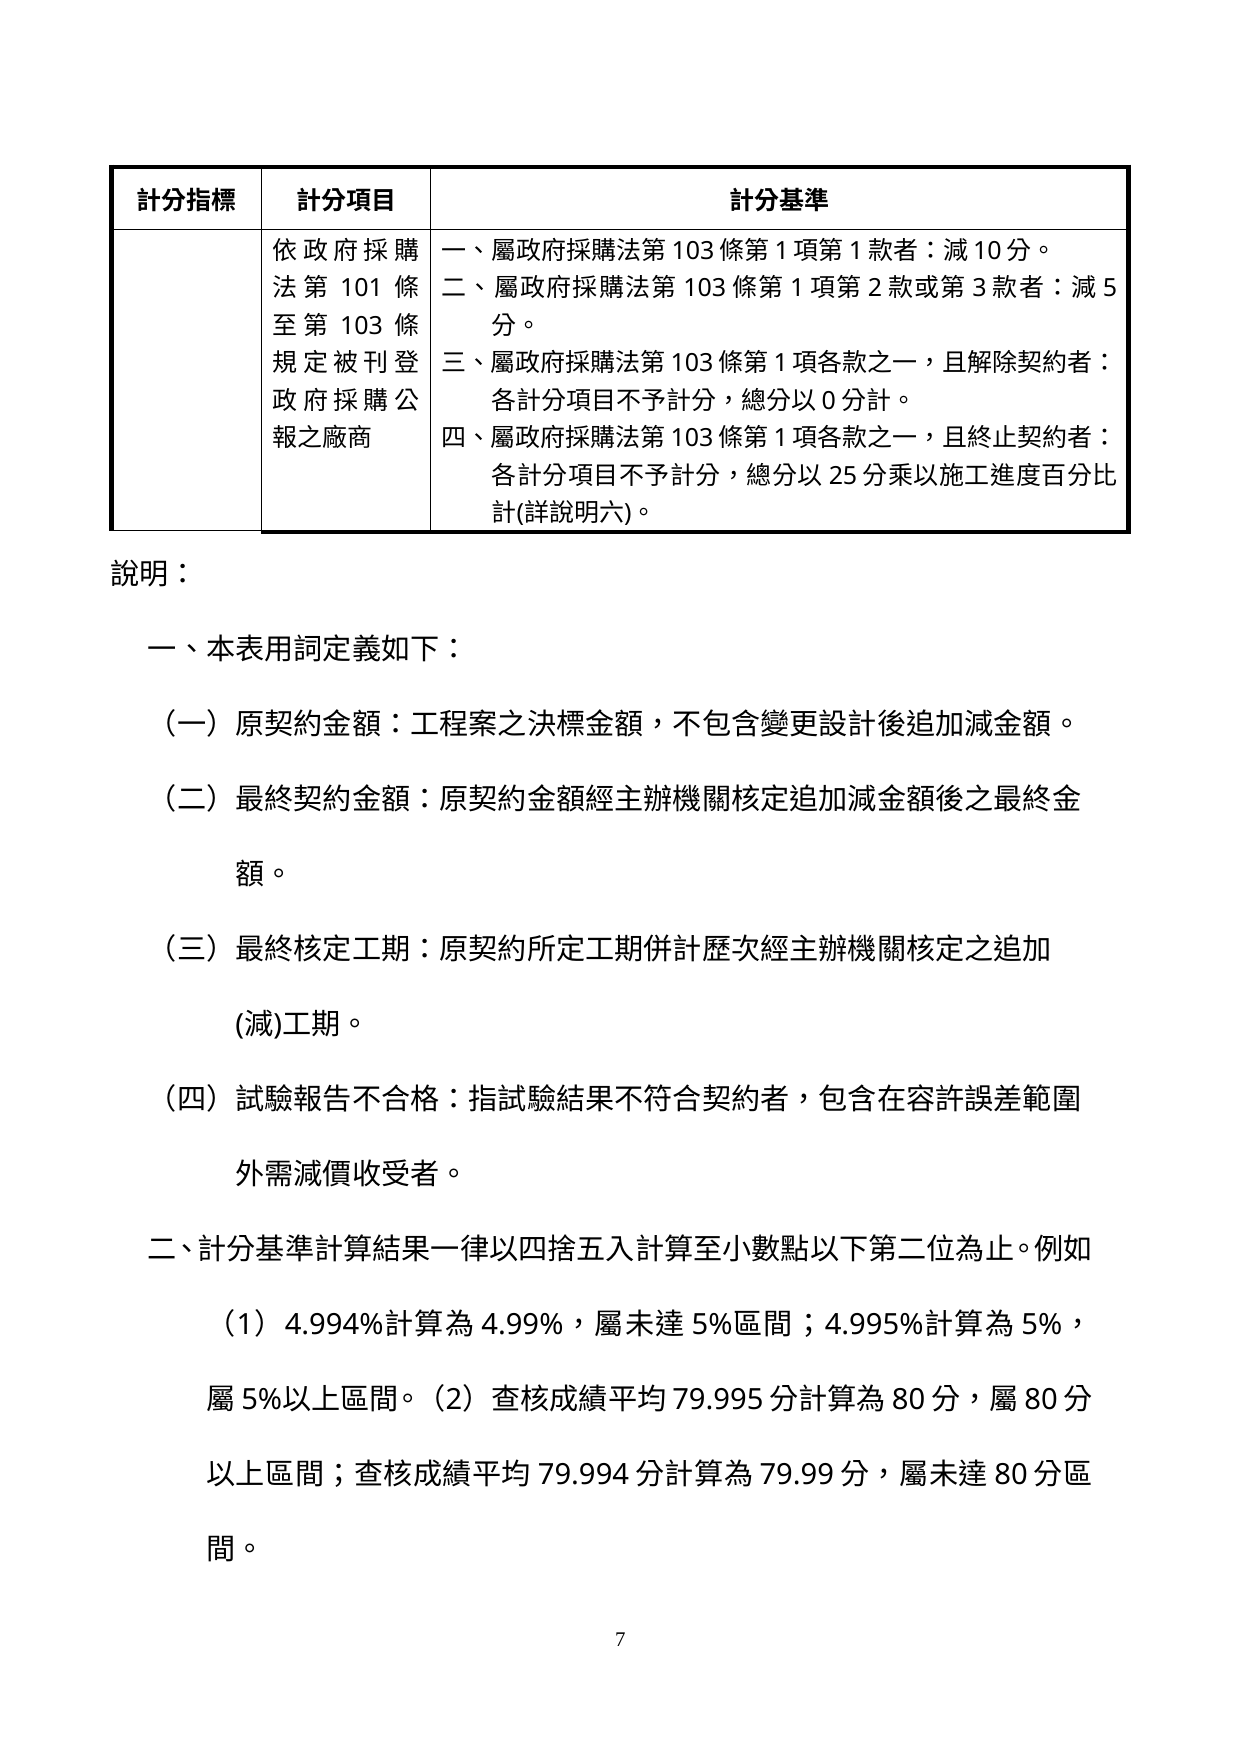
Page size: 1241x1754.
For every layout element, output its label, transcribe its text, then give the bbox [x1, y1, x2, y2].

text （三）最終核定工期：原契約所定工期併計歷次經主辦機關核定之追加(減)工期。 [148, 909, 1092, 1059]
table_header 計分指標 [114, 169, 261, 228]
text 二、計分基準計算結果一律以四捨五入計算至小數點以下第二位為止。例如（1）4.994%計算為4.99%，屬未達5%區間；4.995%計算為5%，屬5%以上區間。（2）查核成績平均79.995分計算為80分，屬80分以上區間；查核成績平均79.994分計算為79.99分，屬未達80分區間。 [148, 1209, 1092, 1584]
text 一、本表用詞定義如下： [148, 609, 1092, 684]
table_header 計分項目 [262, 169, 430, 228]
text （一）原契約金額：工程案之決標金額，不包含變更設計後追加減金額。 [148, 684, 1092, 759]
table_header 計分基準 [431, 169, 1126, 228]
table_cell 依政府採購法第101條至第103條規定被刊登政府採購公報之廠商 [262, 230, 430, 529]
text （四）試驗報告不合格：指試驗結果不符合契約者，包含在容許誤差範圍外需減價收受者。 [148, 1059, 1092, 1209]
text 說明： [110, 534, 1092, 609]
table_cell [114, 230, 261, 529]
table_cell 一、屬政府採購法第103條第1項第1款者：減10分。 二、屬政府採購法第103條第1項第2款或第3款者：減5分。 三、屬政府採購法第103條第1項各款之一，且解除契約者：各計分項目不予計分，總分以0分計。 四、屬政府採購法第103條第1項各款之一，且終止契約者：各計分項目不予計分，總分以25分乘以施工進度百分比計(詳說明六)。 [431, 230, 1126, 529]
text （二）最終契約金額：原契約金額經主辦機關核定追加減金額後之最終金額。 [148, 759, 1092, 909]
